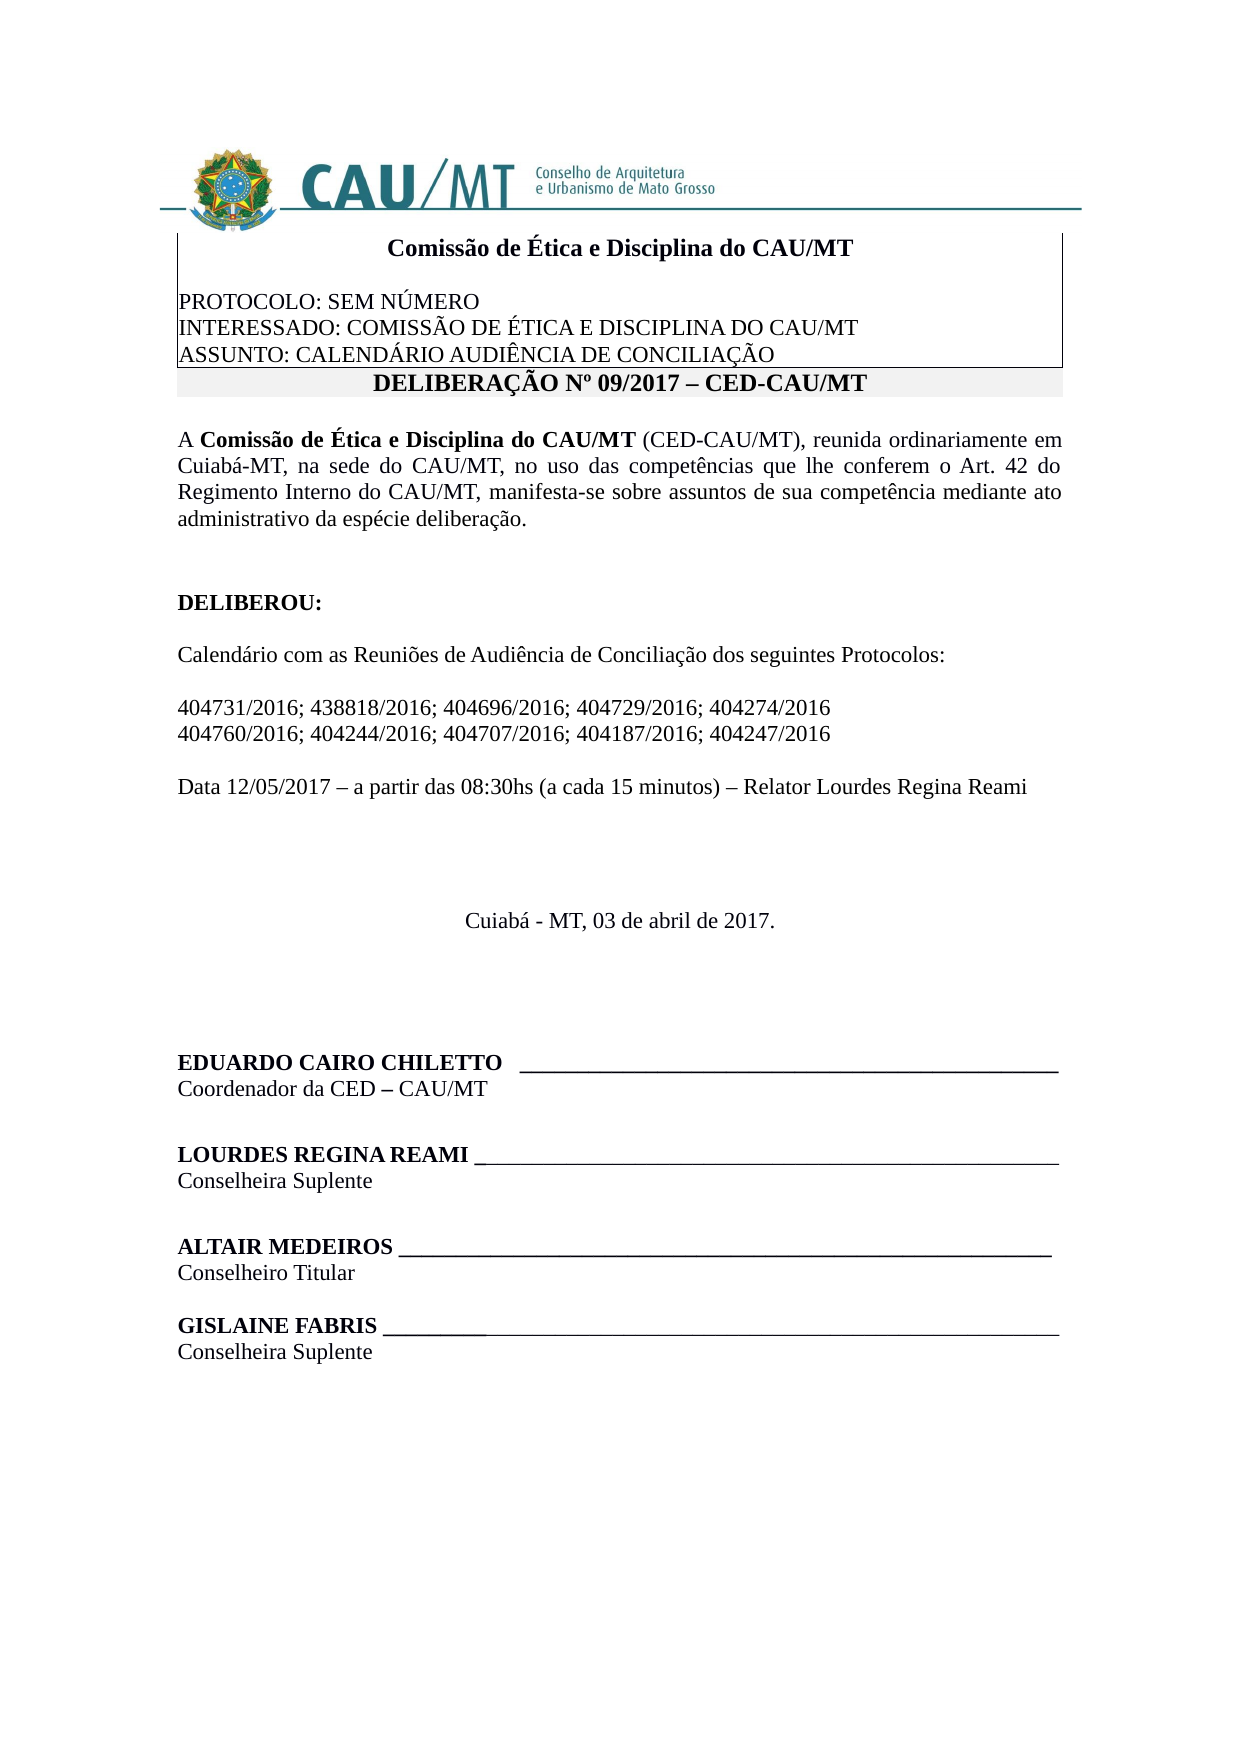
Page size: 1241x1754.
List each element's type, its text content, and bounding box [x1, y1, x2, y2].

text Cuiabá - MT, 03 de abril de 2017. [177, 907, 1063, 934]
text PROTOCOLO: SEM NÚMERO [178, 287, 1062, 313]
text LOURDES REGINA REAMI ___________________________________________________ [177, 1141, 1063, 1167]
text 404760/2016; 404244/2016; 404707/2016; 404187/2016; 404247/2016 [177, 720, 1063, 747]
text Conselheira Suplente [177, 1338, 1063, 1365]
text Calendário com as Reuniões de Audiência de Conciliação dos seguintes Protocolos: [177, 641, 1063, 668]
text DELIBERAÇÃO Nº 09/2017 – CED-CAU/MT [177, 368, 1063, 397]
text Conselheira Suplente [177, 1167, 1063, 1193]
text Comissão de Ética e Disciplina do CAU/MT [178, 233, 1062, 262]
text GISLAINE FABRIS ___________________________________________________________ [177, 1312, 1063, 1338]
text DELIBEROU: [177, 589, 1063, 615]
text EDUARDO CAIRO CHILETTO _______________________________________________ [177, 1049, 1063, 1075]
text ASSUNTO: CALENDÁRIO AUDIÊNCIA DE CONCILIAÇÃO [178, 340, 1062, 367]
text 404731/2016; 438818/2016; 404696/2016; 404729/2016; 404274/2016 [177, 694, 1063, 720]
text A Comissão de Ética e Disciplina do CAU/MT (CED-CAU/MT), reunida ordinariamente em Cuiabá-MT, na sede do CAU/MT, no uso das competências que lhe conferem o Art. 42 do Regimento Interno do CAU/MT, manifesta-se sobre assuntos de sua competência mediante ato administrativo da espécie deliberação. [177, 426, 1063, 531]
text ALTAIR MEDEIROS _________________________________________________________ [177, 1233, 1063, 1259]
text Conselheiro Titular [177, 1259, 1063, 1286]
text INTERESSADO: COMISSÃO DE ÉTICA E DISCIPLINA DO CAU/MT [178, 313, 1062, 340]
text Coordenador da CED – CAU/MT [177, 1075, 1063, 1101]
text Data 12/05/2017 – a partir das 08:30hs (a cada 15 minutos) – Relator Lourdes Regina Reami [177, 773, 1063, 799]
